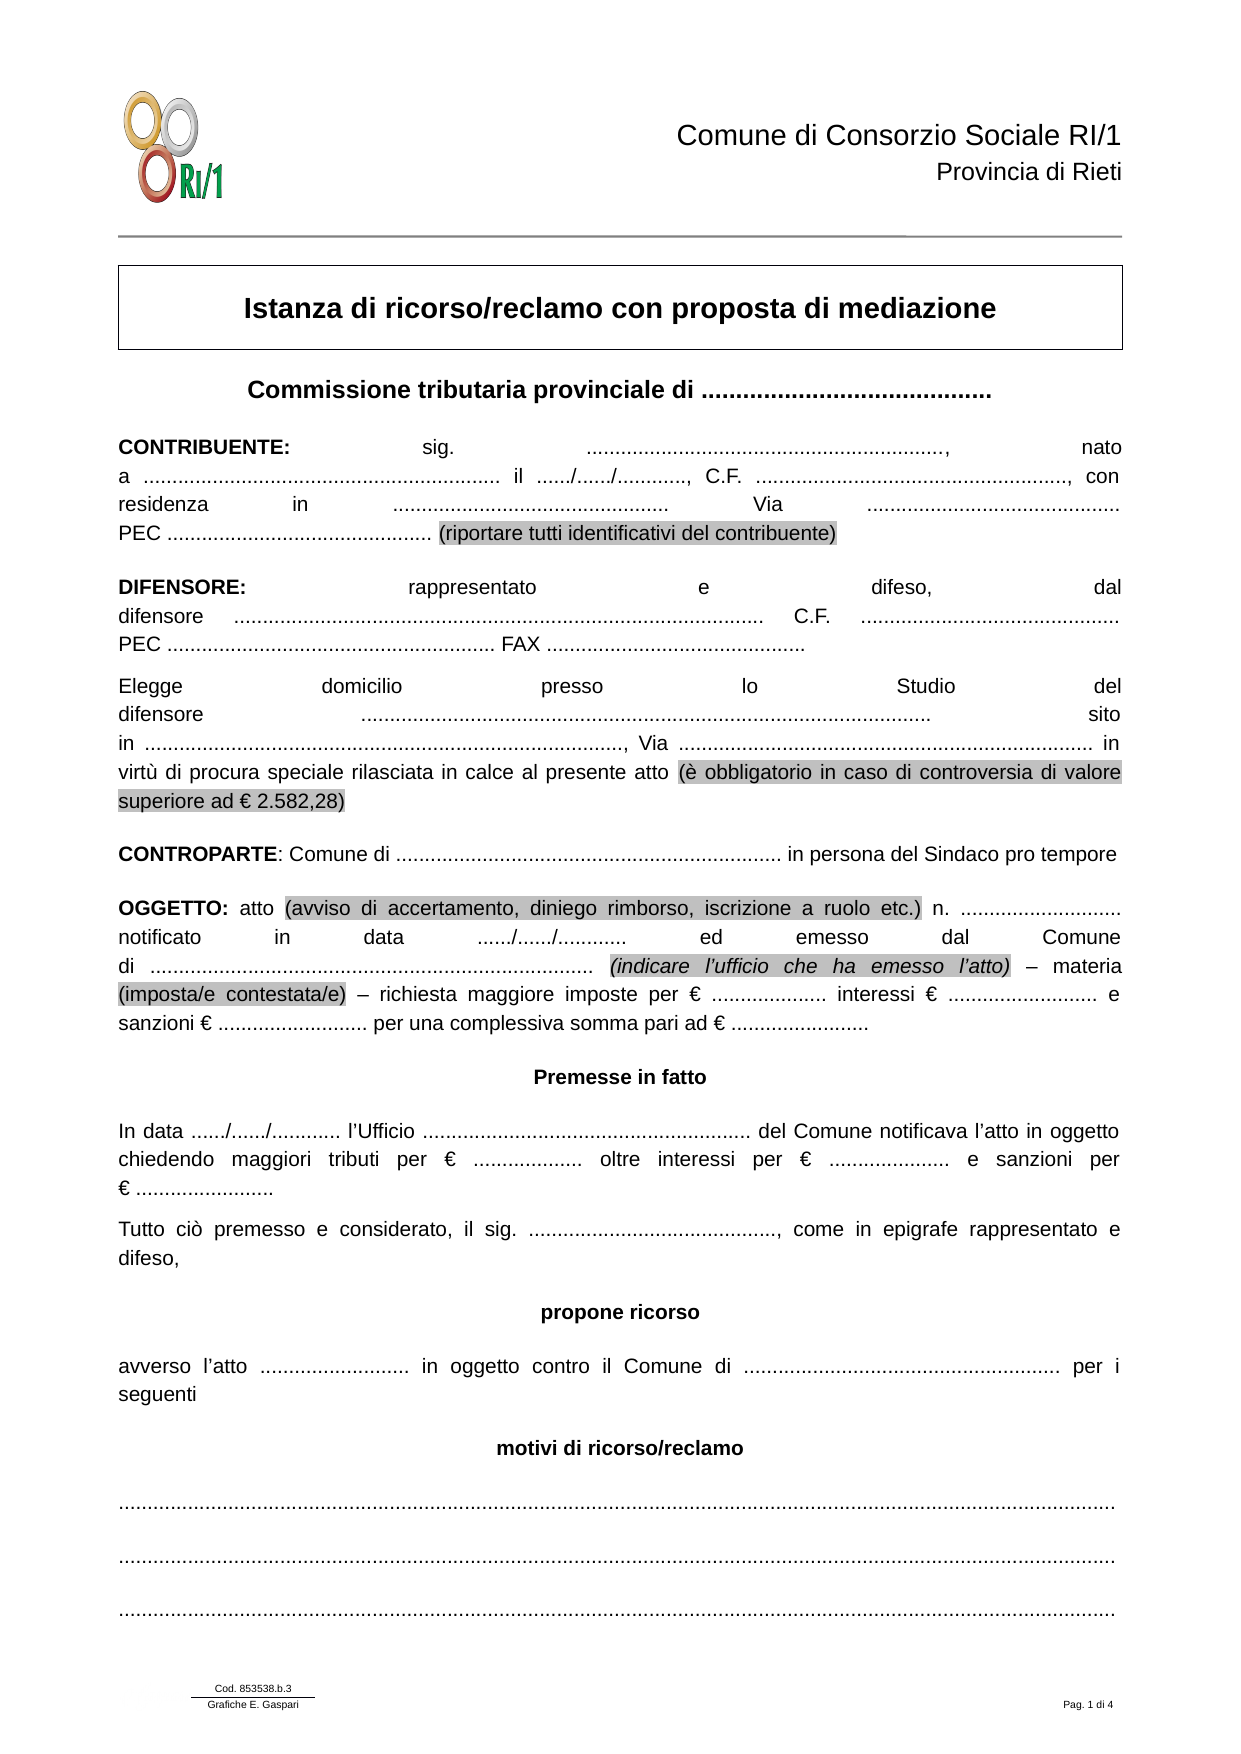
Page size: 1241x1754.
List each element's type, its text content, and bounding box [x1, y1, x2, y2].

text Provincia di Rieti [224, 157, 1122, 185]
text DIFENSORE: rappresentato e difeso, dal difensore ............................................................................................ C.F. ............................................. PEC ......................................................... FAX ............................................. [118, 575, 1122, 656]
text OGGETTO: atto (avviso di accertamento, diniego rimborso, iscrizione a ruolo etc.) n. ............................ notificato in data ....../....../............ ed emesso dal Comune di ............................................................................. (indicare l’ufficio che ha emesso l’atto) – materia (imposta/e contestata/e) – richiesta maggiore imposte per € .................... interessi € .......................... e sanzioni € .......................... per una complessiva somma pari ad € ........................ [118, 896, 1122, 1035]
text CONTROPARTE: Comune di ................................................................... in persona del Sindaco pro tempore [118, 842, 1122, 866]
text avverso l’atto .......................... in oggetto contro il Comune di ....................................................... per i seguenti [118, 1353, 1122, 1406]
text Elegge domicilio presso lo Studio del difensore ................................................................................................... sito in ..................................................................................., Via ........................................................................ in virtù di procura speciale rilasciata in calce al presente atto (è obbligatorio in caso di controversia di valore superiore ad € 2.582,28) [118, 673, 1122, 812]
text ............................................................................................................................................................................. [118, 1597, 1122, 1621]
text Commissione tributaria provinciale di .......................................... [118, 375, 1122, 404]
text propone ricorso [118, 1300, 1122, 1324]
text ............................................................................................................................................................................. [118, 1490, 1122, 1514]
text CONTRIBUENTE: sig. .............................................................., nato a .............................................................. il ....../....../............, C.F. ......................................................, con residenza in ................................................ Via ............................................ PEC .............................................. (riportare tutti identificativi del contribuente) [118, 435, 1122, 545]
text Tutto ciò premesso e considerato, il sig. ..........................................., come in epigrafe rappresentato e difeso, [118, 1217, 1122, 1270]
table_header Istanza di ricorso/reclamo con proposta di mediazione [119, 266, 1122, 349]
subtitle Premesse in fatto [118, 1065, 1122, 1089]
text In data ....../....../............ l’Ufficio ......................................................... del Comune notificava l’atto in oggetto chiedendo maggiori tributi per € ................... oltre interessi per € ..................... e sanzioni per € ........................ [118, 1118, 1122, 1200]
picture [122, 87, 224, 219]
text ............................................................................................................................................................................. [118, 1543, 1122, 1567]
text Comune di Consorzio Sociale RI/1 [224, 118, 1122, 152]
text motivi di ricorso/reclamo [118, 1436, 1122, 1460]
